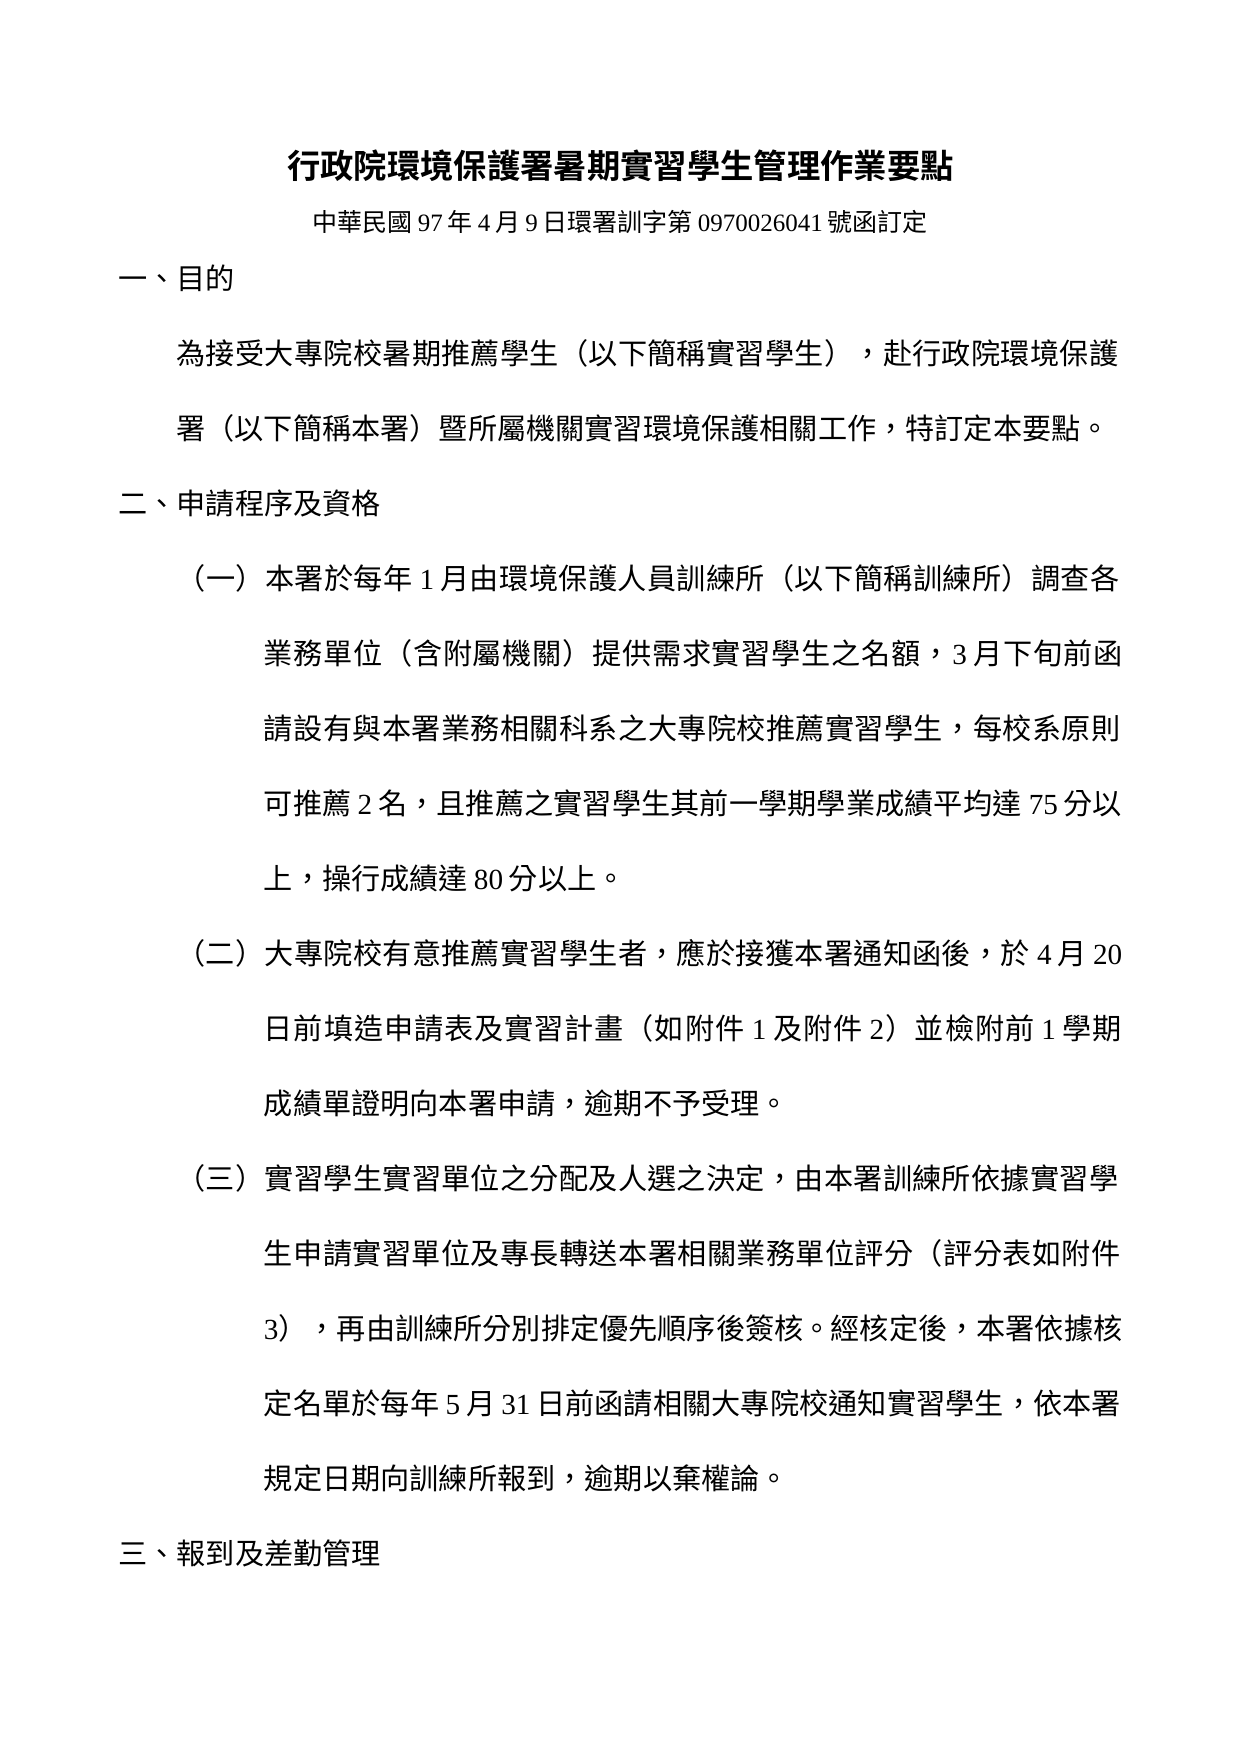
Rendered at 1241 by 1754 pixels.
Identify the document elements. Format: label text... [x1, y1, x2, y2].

text （二）大專院校有意推薦實習學生者，應於接獲本署通知函後，於4月20日前填造申請表及實習計畫（如附件1及附件2）並檢附前1學期成績單證明向本署申請，逾期不予受理。 [176, 914, 1122, 1139]
text 一、目的 [118, 239, 1122, 314]
text 為接受大專院校暑期推薦學生（以下簡稱實習學生），赴行政院環境保護署（以下簡稱本署）暨所屬機關實習環境保護相關工作，特訂定本要點。 [176, 314, 1122, 464]
text （三）實習學生實習單位之分配及人選之決定，由本署訓練所依據實習學生申請實習單位及專長轉送本署相關業務單位評分（評分表如附件3），再由訓練所分別排定優先順序後簽核。經核定後，本署依據核定名單於每年5月31日前函請相關大專院校通知實習學生，依本署規定日期向訓練所報到，逾期以棄權論。 [176, 1139, 1122, 1514]
text 二、申請程序及資格 [118, 464, 1122, 539]
text 中華民國97年4月9日環署訓字第0970026041號函訂定 [118, 202, 1122, 239]
text （一）本署於每年1月由環境保護人員訓練所（以下簡稱訓練所）調查各業務單位（含附屬機關）提供需求實習學生之名額，3月下旬前函請設有與本署業務相關科系之大專院校推薦實習學生，每校系原則可推薦2名，且推薦之實習學生其前一學期學業成績平均達75分以上，操行成績達80分以上。 [176, 539, 1122, 914]
text 行政院環境保護署暑期實習學生管理作業要點 [118, 127, 1122, 202]
text 三、報到及差勤管理 [118, 1514, 1122, 1589]
